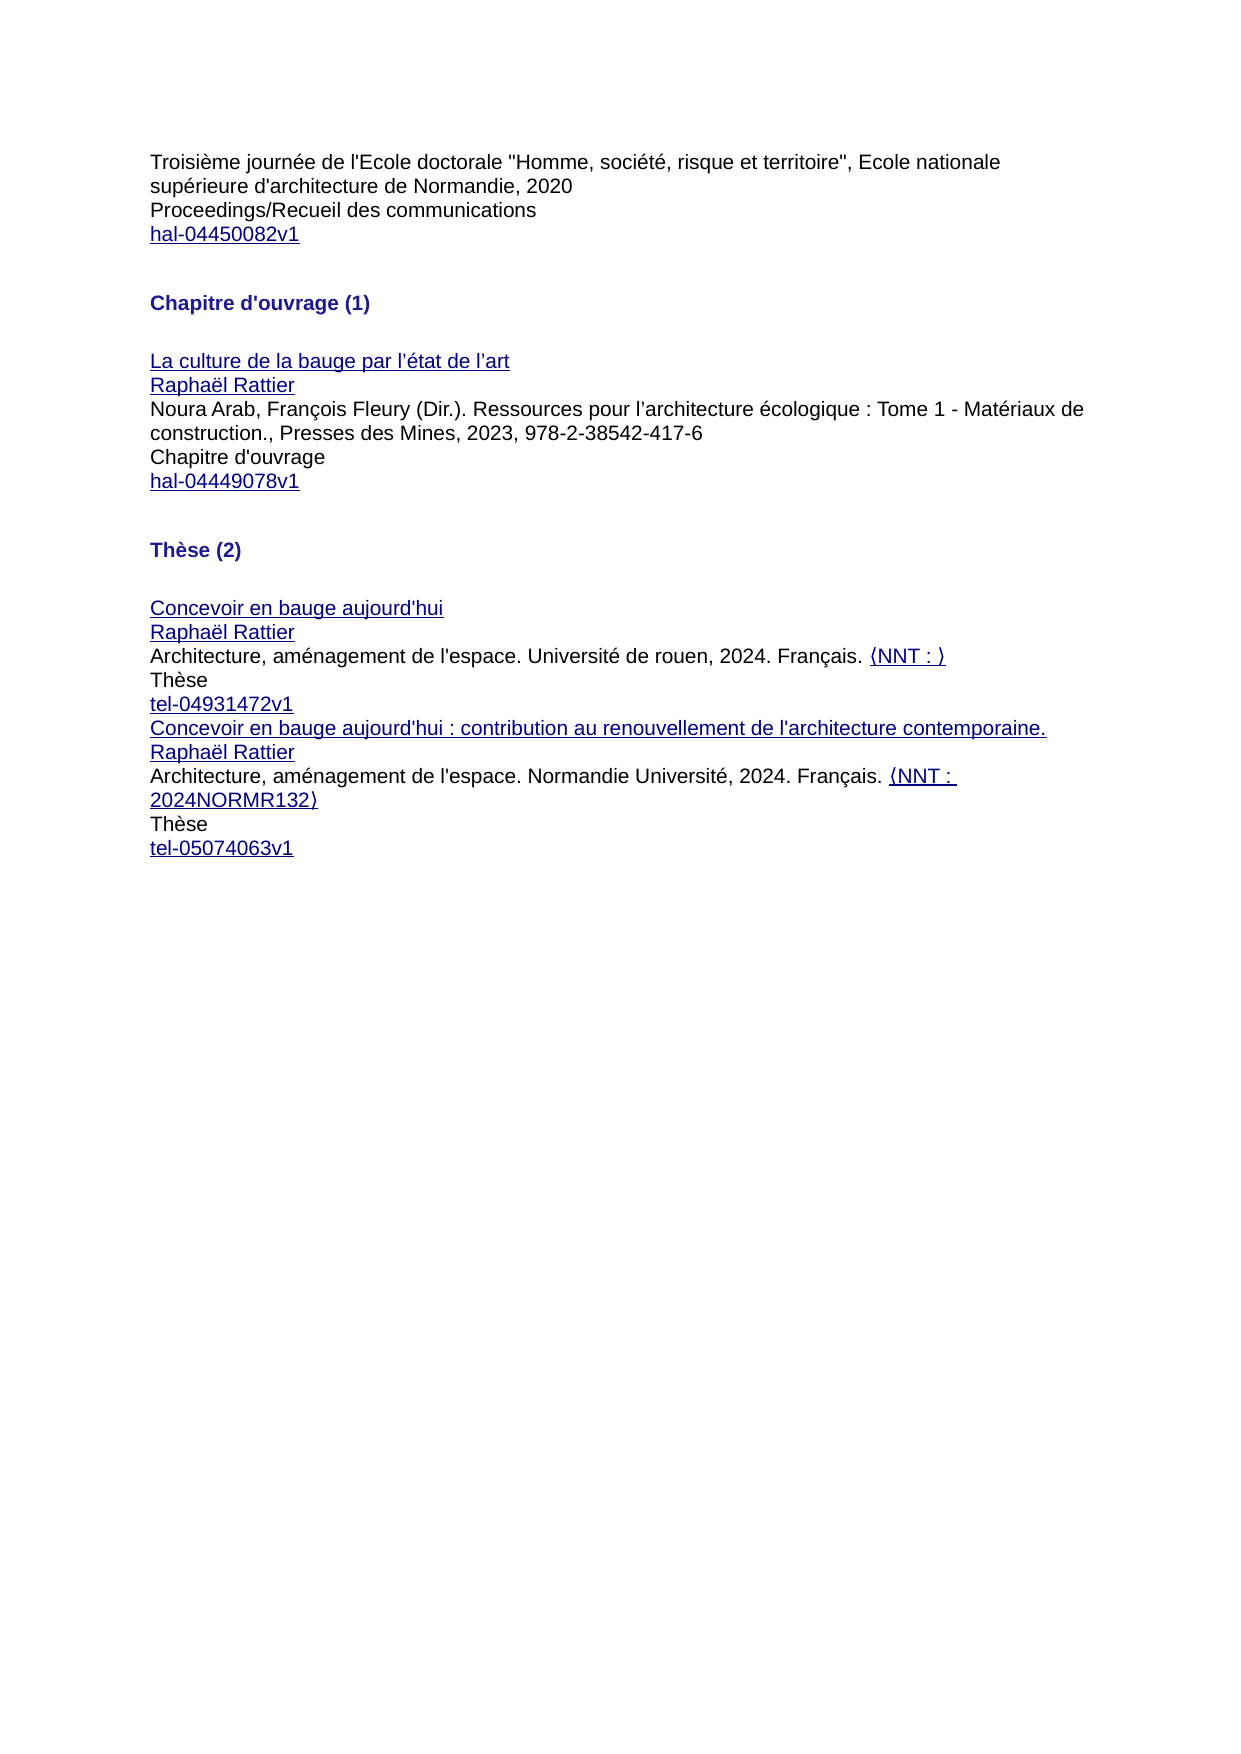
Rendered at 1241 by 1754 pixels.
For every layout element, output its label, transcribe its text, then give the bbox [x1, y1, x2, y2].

table_header La culture de la bauge par l’état de l’art Raphaël Rattier Noura Arab, François Fleury (Dir.). Ressources pour l’architecture écologique : Tome 1 - Matériaux de construction., Presses des Mines, 2023, 978-2-38542-417-6 Chapitre d'ouvrage hal-04449078v1 [150, 349, 1090, 493]
table_cell Concevoir en bauge aujourd'hui : contribution au renouvellement de l'architecture contemporaine. Raphaël Rattier Architecture, aménagement de l'espace. Normandie Université, 2024. Français. ⟨NNT : 2024NORMR132⟩ Thèse tel-05074063v1 [150, 716, 1090, 859]
table_header Concevoir en bauge aujourd'hui Raphaël Rattier Architecture, aménagement de l'espace. Université de rouen, 2024. Français. ⟨NNT : ⟩ Thèse tel-04931472v1 [150, 596, 1090, 716]
table_header Troisième journée de l'Ecole doctorale "Homme, société, risque et territoire", Ecole nationale supérieure d'architecture de Normandie, 2020 Proceedings/Recueil des communications hal-04450082v1 [150, 150, 1090, 246]
subtitle Chapitre d'ouvrage (1) [150, 291, 1090, 314]
subtitle Thèse (2) [150, 537, 1090, 561]
